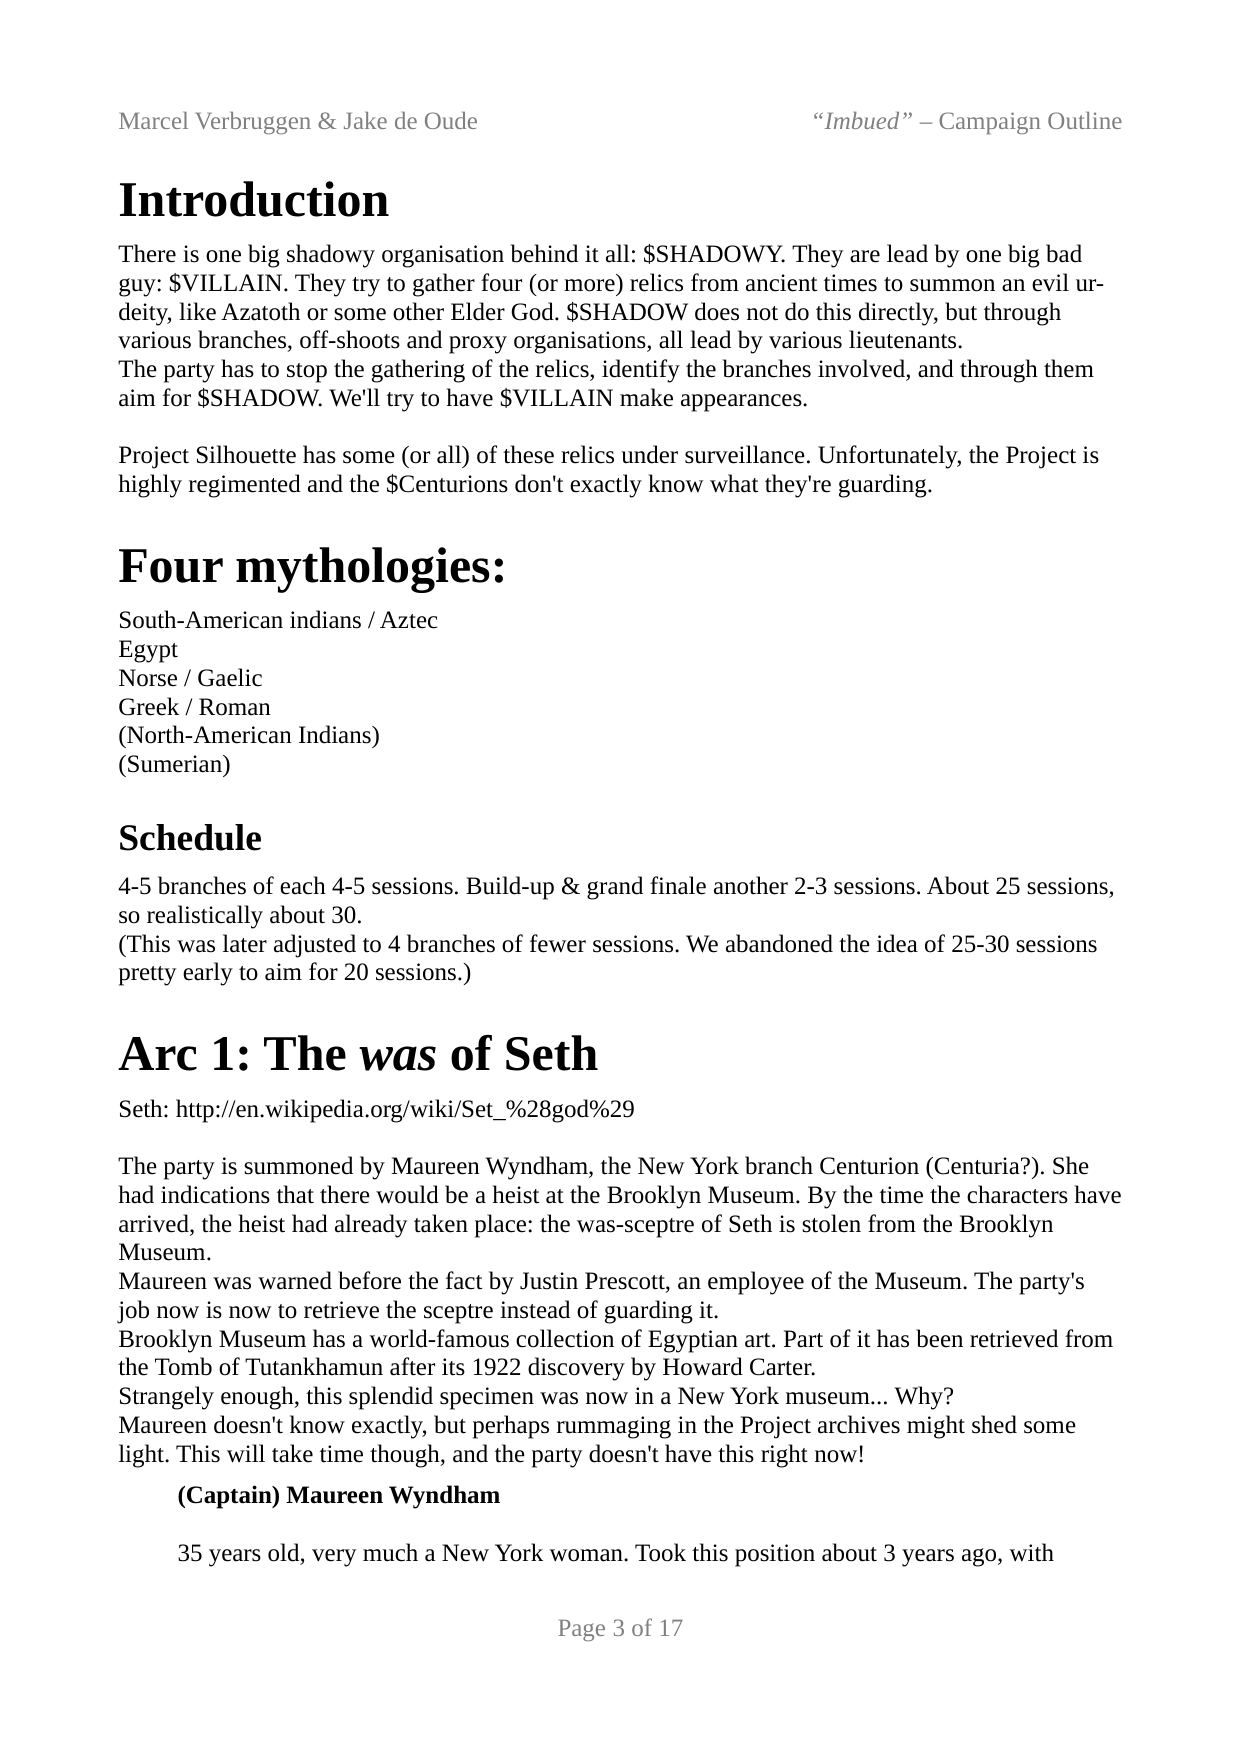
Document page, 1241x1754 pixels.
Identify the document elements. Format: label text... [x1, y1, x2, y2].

text Seth: http://en.wikipedia.org/wiki/Set_%28god%29 The party is summoned by Maureen Wyndham, the New York branch Centurion (Centuria?). She had indications that there would be a heist at the Brooklyn Museum. By the time the characters have arrived, the heist had already taken place: the was-sceptre of Seth is stolen from the Brooklyn Museum. Maureen was warned before the fact by Justin Prescott, an employee of the Museum. The party's job now is now to retrieve the sceptre instead of guarding it. Brooklyn Museum has a world-famous collection of Egyptian art. Part of it has been retrieved from the Tomb of Tutankhamun after its 1922 discovery by Howard Carter. Strangely enough, this splendid specimen was now in a New York museum... Why? Maureen doesn't know exactly, but perhaps rummaging in the Project archives might shed some light. This will take time though, and the party doesn't have this right now! [118, 1094, 1122, 1467]
text South-American indians / Aztec Egypt Norse / Gaelic Greek / Roman (North-American Indians) (Sumerian) [118, 606, 1122, 778]
subtitle (Captain) Maureen Wyndham [177, 1480, 1063, 1509]
subtitle Schedule [118, 816, 1122, 859]
subtitle Arc 1: The was of Seth [118, 1024, 1122, 1081]
text 35 years old, very much a New York woman. Took this position about 3 years ago, with [177, 1538, 1063, 1567]
subtitle Introduction [118, 169, 1122, 227]
subtitle Four mythologies: [118, 536, 1122, 593]
text 4-5 branches of each 4-5 sessions. Build-up & grand finale another 2-3 sessions. About 25 sessions, so realistically about 30. (This was later adjusted to 4 branches of fewer sessions. We abandoned the idea of 25-30 sessions pretty early to aim for 20 sessions.) [118, 871, 1122, 986]
text There is one big shadowy organisation behind it all: $SHADOWY. They are lead by one big bad guy: $VILLAIN. They try to gather four (or more) relics from ancient times to summon an evil ur-deity, like Azatoth or some other Elder God. $SHADOW does not do this directly, but through various branches, off-shoots and proxy organisations, all lead by various lieutenants. The party has to stop the gathering of the relics, identify the branches involved, and through them aim for $SHADOW. We'll try to have $VILLAIN make appearances. Project Silhouette has some (or all) of these relics under surveillance. Unfortunately, the Project is highly regimented and the $Centurions don't exactly know what they're guarding. [118, 239, 1122, 498]
